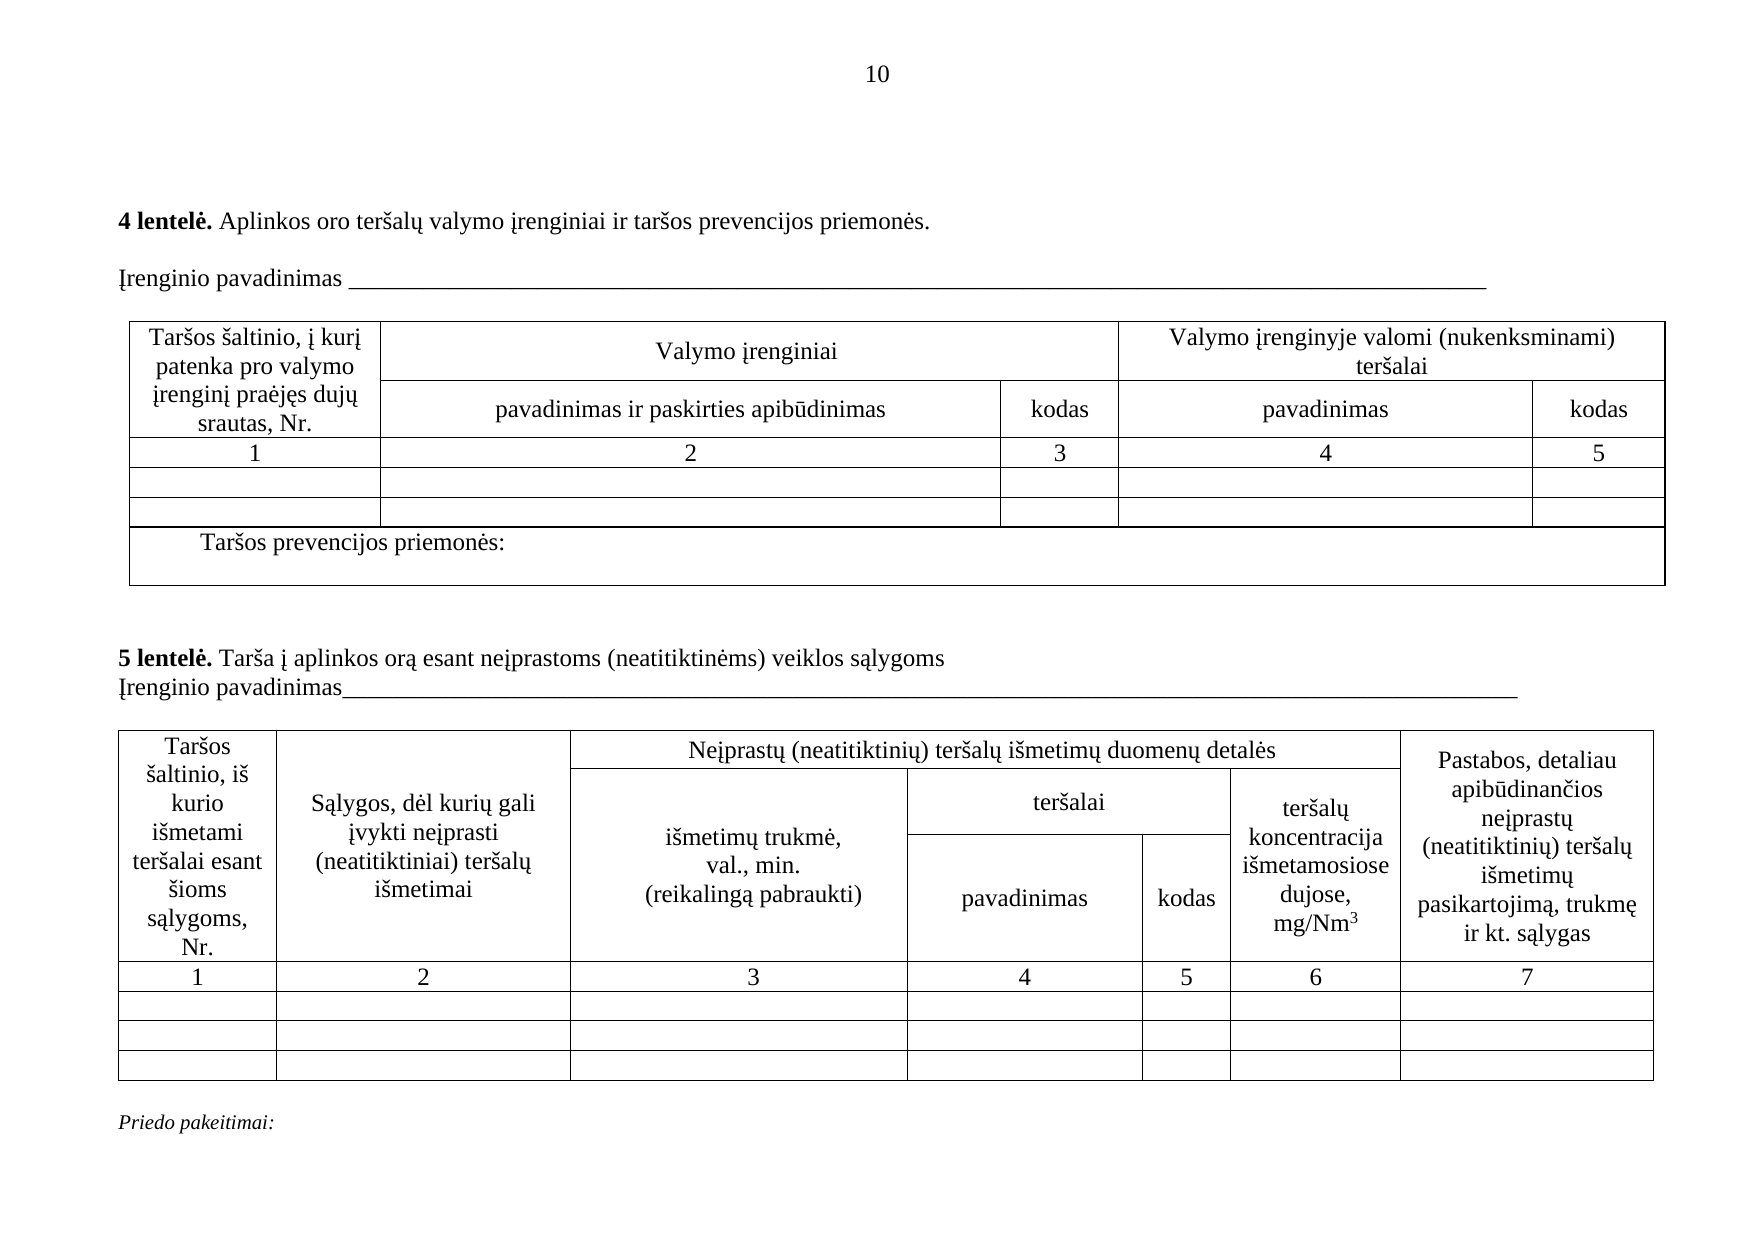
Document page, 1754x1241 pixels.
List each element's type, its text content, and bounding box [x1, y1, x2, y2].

table_cell [908, 1021, 1142, 1050]
table_cell [600, 1051, 907, 1080]
table_cell 4 [1119, 438, 1532, 467]
table_cell [1143, 1051, 1230, 1080]
table_cell pavadinimas [1119, 381, 1532, 437]
table_header Pastabos, detaliau apibūdinančios neįprastų (neatitiktinių) teršalų išmetimų pasikartojimą, trukmę ir kt. sąlygas [1401, 731, 1653, 961]
table_cell [119, 1021, 276, 1050]
table_cell 2 [277, 962, 570, 991]
table_cell [908, 1051, 1142, 1080]
table_cell [1231, 1021, 1400, 1050]
table_cell išmetimų trukmė, val., min. (reikalingą pabraukti) [600, 769, 907, 961]
table_cell [1533, 468, 1664, 497]
table_cell 5 [1143, 962, 1230, 991]
table_cell kodas [1143, 835, 1230, 961]
table_cell [1119, 498, 1532, 526]
table_cell [130, 468, 380, 497]
table_header Taršos šaltinio, iš kurio išmetami teršalai esant šioms sąlygoms, Nr. [119, 731, 276, 961]
table_cell [1001, 498, 1118, 526]
table_cell [1401, 992, 1653, 1020]
table_cell [1401, 1051, 1653, 1080]
table_cell [908, 992, 1142, 1020]
table_cell 1 [119, 962, 276, 991]
table_cell [119, 1051, 276, 1080]
table_cell [600, 1021, 907, 1050]
table_cell kodas [1533, 381, 1664, 437]
table_cell [119, 992, 276, 1020]
table_cell teršalai [908, 769, 1230, 833]
table_cell [130, 498, 380, 526]
table_cell [571, 769, 599, 961]
table_header Valymo įrenginyje valomi (nukenksminami) teršalai [1119, 322, 1664, 379]
table_cell 4 [908, 962, 1142, 991]
table_cell [1533, 498, 1664, 526]
table_cell [571, 992, 599, 1020]
table_cell 6 [1231, 962, 1400, 991]
text 4 lentelė. Aplinkos oro teršalų valymo įrenginiai ir taršos prevencijos priemonės. [118, 206, 1636, 235]
table_cell [1143, 992, 1230, 1020]
table_cell [381, 468, 1000, 497]
table_cell 1 [130, 438, 380, 467]
table_cell pavadinimas [908, 835, 1142, 961]
table_cell [381, 498, 1000, 526]
table_cell [571, 962, 599, 991]
text Įrenginio pavadinimas  [118, 263, 1636, 292]
table_cell kodas [1001, 381, 1118, 437]
table_cell [277, 992, 570, 1020]
table_cell [277, 1021, 570, 1050]
table_cell Taršos prevencijos priemonės: [130, 528, 1664, 585]
table_cell [1119, 468, 1532, 497]
table_cell 2 [381, 438, 1000, 467]
table_cell 5 [1533, 438, 1664, 467]
text 5 lentelė. Tarša į aplinkos orą esant neįprastoms (neatitiktinėms) veiklos sąlygoms [118, 643, 1636, 672]
table_cell [1231, 992, 1400, 1020]
table_header Sąlygos, dėl kurių gali įvykti neįprasti (neatitiktiniai) teršalų išmetimai [277, 731, 570, 961]
table_cell [277, 1051, 570, 1080]
table_cell [1001, 468, 1118, 497]
table_header Taršos šaltinio, į kurį patenka pro valymo įrenginį praėjęs dujų srautas, Nr. [130, 322, 380, 437]
table_cell [1143, 1021, 1230, 1050]
text Priedo pakeitimai: [118, 1110, 1636, 1134]
table_cell [571, 1021, 599, 1050]
table_cell 3 [600, 962, 907, 991]
table_cell [1401, 1021, 1653, 1050]
table_header Neįprastų (neatitiktinių) teršalų išmetimų duomenų detalės [571, 731, 1400, 768]
table_cell [571, 1051, 599, 1080]
table_cell [600, 992, 907, 1020]
table_cell 7 [1401, 962, 1653, 991]
table_cell 3 [1001, 438, 1118, 467]
table_cell [1231, 1051, 1400, 1080]
table_cell pavadinimas ir paskirties apibūdinimas [381, 381, 1000, 437]
text Įrenginio pavadinimas___________________________________ [118, 672, 1636, 701]
table_header Valymo įrenginiai [381, 322, 1118, 379]
table_cell teršalų koncentracija išmetamosiose dujose, mg/Nm3 [1231, 769, 1400, 961]
